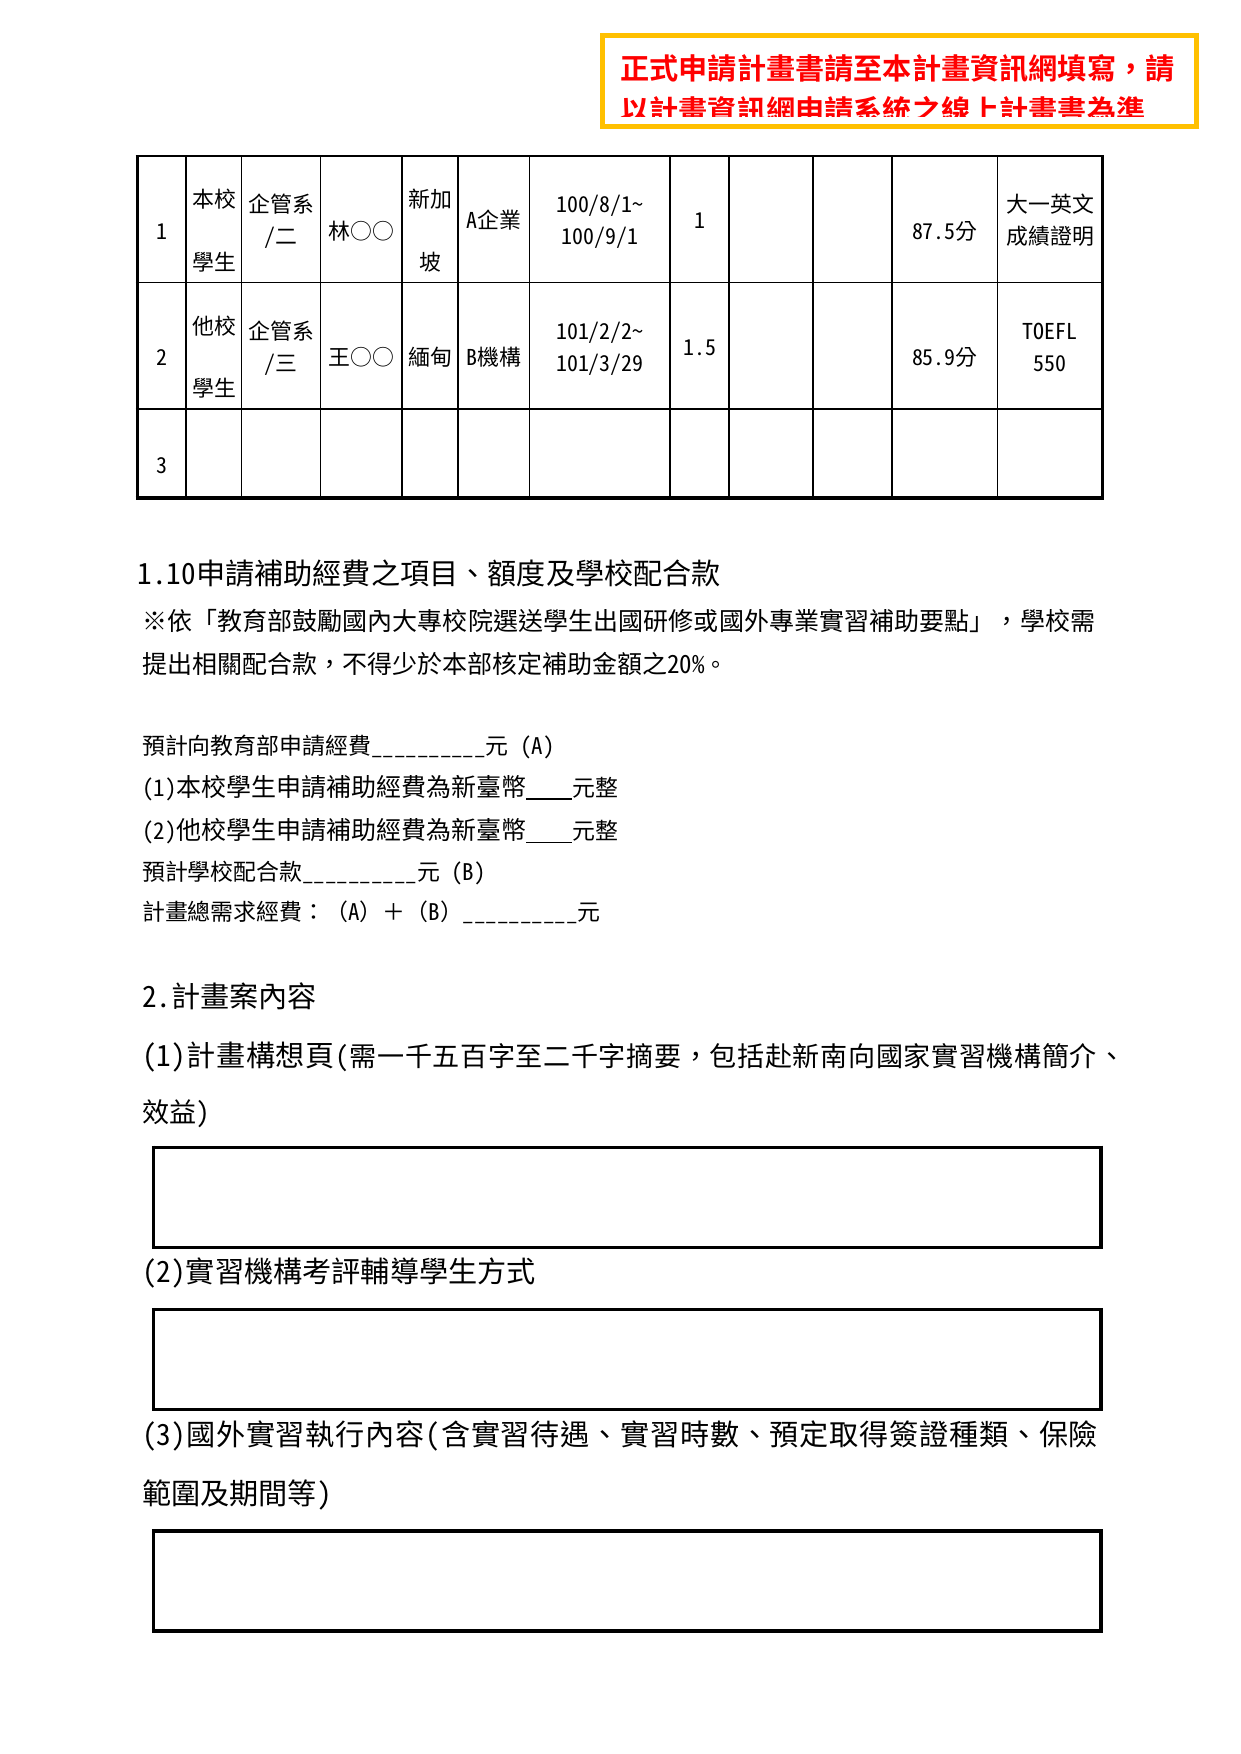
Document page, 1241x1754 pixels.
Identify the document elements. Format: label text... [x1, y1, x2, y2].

table_cell 1 [139, 157, 185, 282]
table_cell 3 [139, 410, 185, 496]
table_header [155, 1311, 1099, 1408]
table_cell 85.9分 [893, 283, 997, 408]
table_cell [998, 410, 1101, 496]
table_cell [671, 410, 728, 496]
table_cell [814, 283, 891, 408]
table_cell [321, 410, 401, 496]
text ※依「教育部鼓勵國內大專校院選送學生出國研修或國外專業實習補助要點」，學校需提出相關配合款，不得少於本部核定補助金額之20%。 [142, 601, 1098, 681]
table_cell 100/8/1~ 100/9/1 [530, 157, 669, 282]
table_cell 1.5 [671, 283, 728, 408]
table_cell [730, 410, 812, 496]
text 1.10申請補助經費之項目、額度及學校配合款 [108, 550, 1098, 592]
table_cell [814, 410, 891, 496]
table_cell [730, 283, 812, 408]
table_cell 2 [139, 283, 185, 408]
table_cell 緬甸 [403, 283, 457, 408]
table_cell 101/2/2~ 101/3/29 [530, 283, 669, 408]
text 2.計畫案內容 [142, 974, 1098, 1016]
table_cell 本校學生 [187, 157, 241, 282]
text (1)本校學生申請補助經費為新臺幣 元整 [142, 767, 1098, 804]
table_cell [187, 410, 241, 496]
table_header [155, 1533, 1099, 1629]
table_cell TOEFL 550 [998, 283, 1101, 408]
table_cell A企業 [459, 157, 529, 282]
table_cell B機構 [459, 283, 529, 408]
table_cell 大一英文 成績證明 [998, 157, 1101, 282]
text (2)實習機構考評輔導學生方式 [142, 1249, 1098, 1291]
table_cell 1 [671, 157, 728, 282]
text (1)計畫構想頁(需一千五百字至二千字摘要，包括赴新南向國家實習機構簡介、效益) [142, 1033, 1098, 1130]
table_cell [530, 410, 669, 496]
table_cell 87.5分 [893, 157, 997, 282]
text (2)他校學生申請補助經費為新臺幣 元整 [142, 811, 1098, 847]
table_cell [730, 157, 812, 282]
table_cell 林○○ [321, 157, 401, 282]
text 計畫總需求經費：（A）＋（B）__________元 [142, 894, 1098, 927]
table_cell 他校學生 [187, 283, 241, 408]
table_cell [403, 410, 457, 496]
table_cell 王○○ [321, 283, 401, 408]
text 預計學校配合款__________元 (B) [142, 854, 1098, 887]
table_cell 新加坡 [403, 157, 457, 282]
table_header [155, 1149, 1099, 1246]
table_cell [242, 410, 320, 496]
table_cell 企管系 /三 [242, 283, 320, 408]
table_cell [459, 410, 529, 496]
table_cell [814, 157, 891, 282]
text 預計向教育部申請經費__________元 (A) [142, 728, 1098, 761]
table_cell [893, 410, 997, 496]
text (3)國外實習執行內容(含實習待遇、實習時數、預定取得簽證種類、保險範圍及期間等) [142, 1411, 1098, 1512]
table_cell 企管系 /二 [242, 157, 320, 282]
